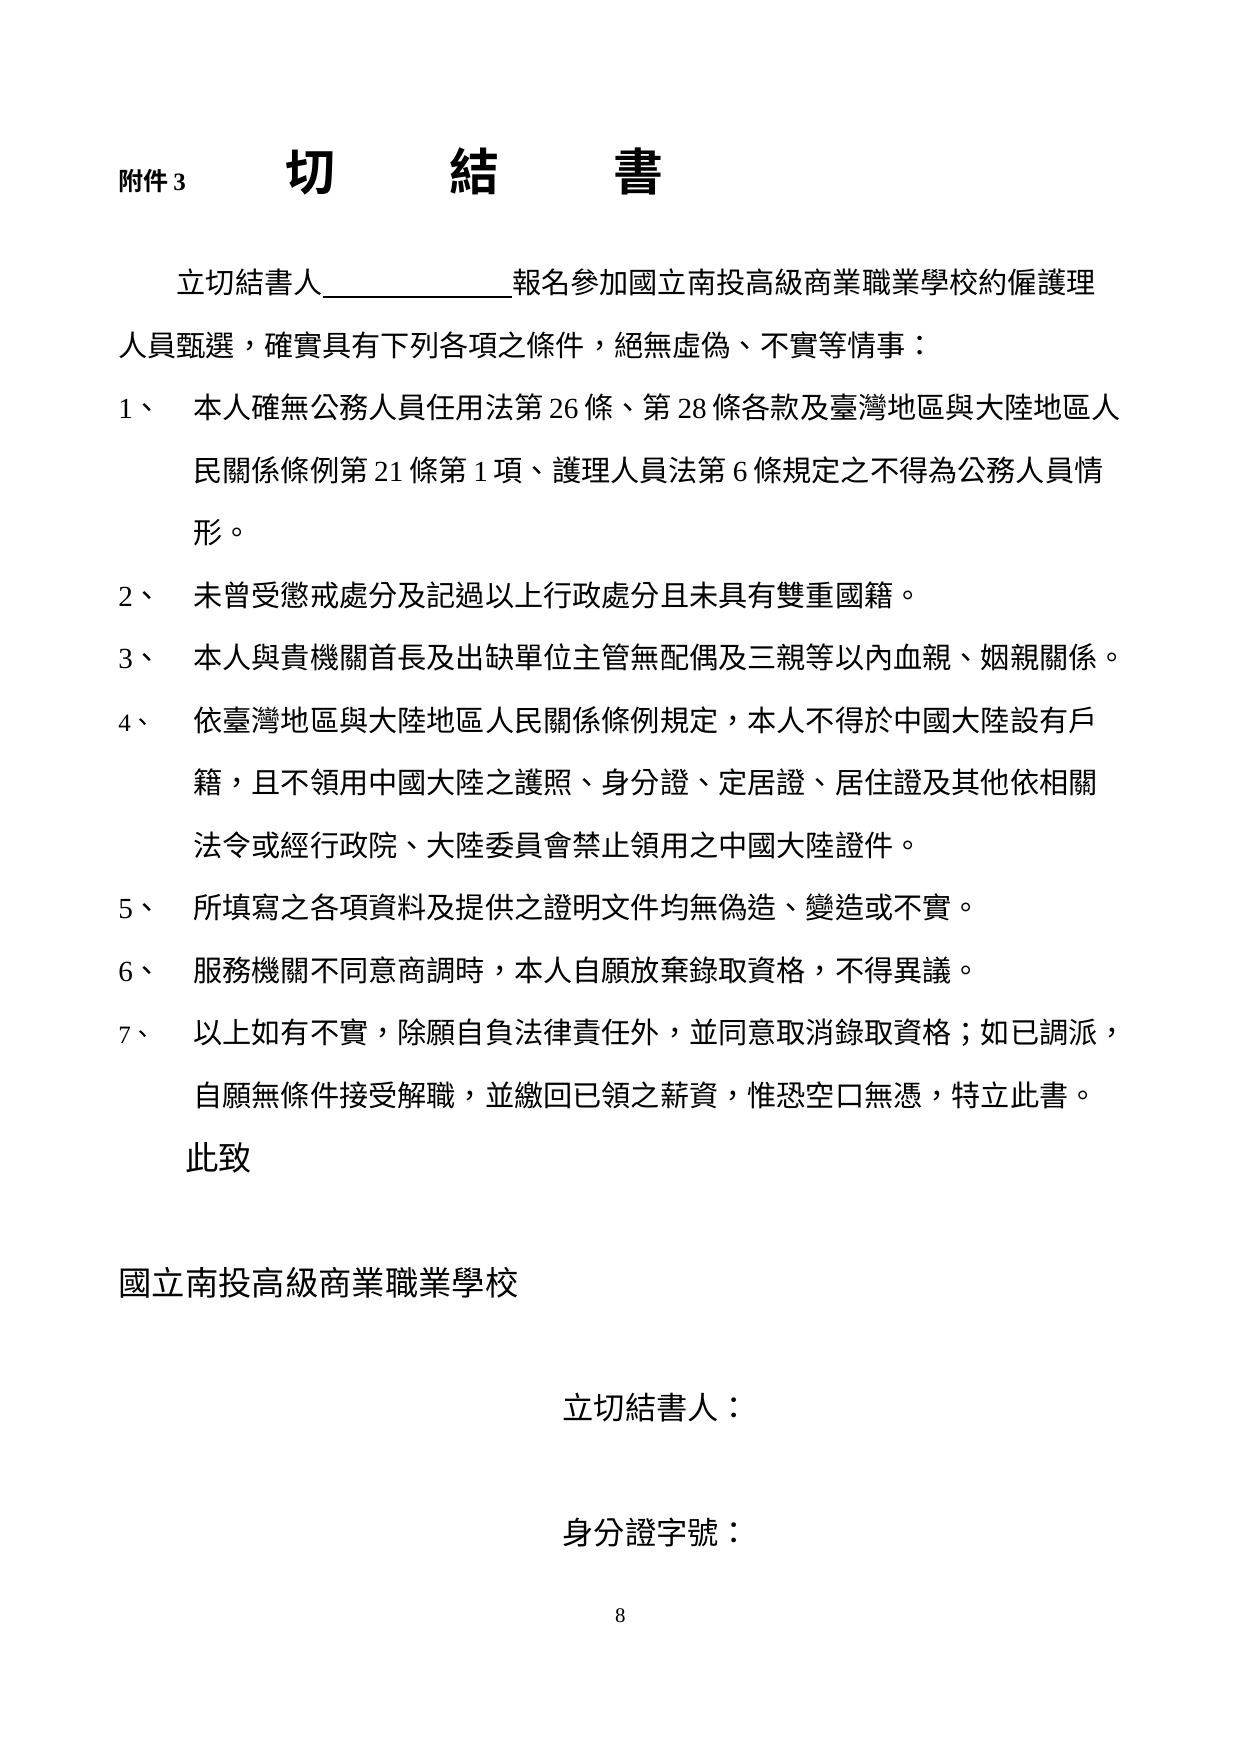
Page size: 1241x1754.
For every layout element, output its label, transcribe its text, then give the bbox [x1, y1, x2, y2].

list 所填寫之各項資料及提供之證明文件均無偽造、變造或不實。 [118, 864, 1122, 927]
text 立切結書人： [491, 1364, 1122, 1427]
list 依臺灣地區與大陸地區人民關係條例規定，本人不得於中國大陸設有戶籍，且不領用中國大陸之護照、身分證、定居證、居住證及其他依相關法令或經行政院、大陸委員會禁止領用之中國大陸證件。 [118, 677, 1122, 864]
list 未曾受懲戒處分及記過以上行政處分且未具有雙重國籍。 [118, 552, 1122, 614]
list 服務機關不同意商調時，本人自願放棄錄取資格，不得異議。 [118, 927, 1122, 989]
list 本人與貴機關首長及出缺單位主管無配偶及三親等以內血親、姻親關係。 [118, 614, 1122, 677]
text 身分證字號： [491, 1489, 1122, 1552]
text 國立南投高級商業職業學校 [118, 1239, 1122, 1302]
text 此致 [118, 1114, 1122, 1177]
list 本人確無公務人員任用法第26條、第28條各款及臺灣地區與大陸地區人民關係條例第21條第1項、護理人員法第6條規定之不得為公務人員情形。 [118, 364, 1122, 552]
list 以上如有不實，除願自負法律責任外，並同意取消錄取資格；如已調派，自願無條件接受解職，並繳回已領之薪資，惟恐空口無憑，特立此書。 [118, 989, 1122, 1114]
text 立切結書人 報名參加國立南投高級商業職業學校約僱護理人員甄選，確實具有下列各項之條件，絕無虛偽、不實等情事： [118, 239, 1122, 364]
text 附件3 切 結 書 [118, 96, 1122, 221]
